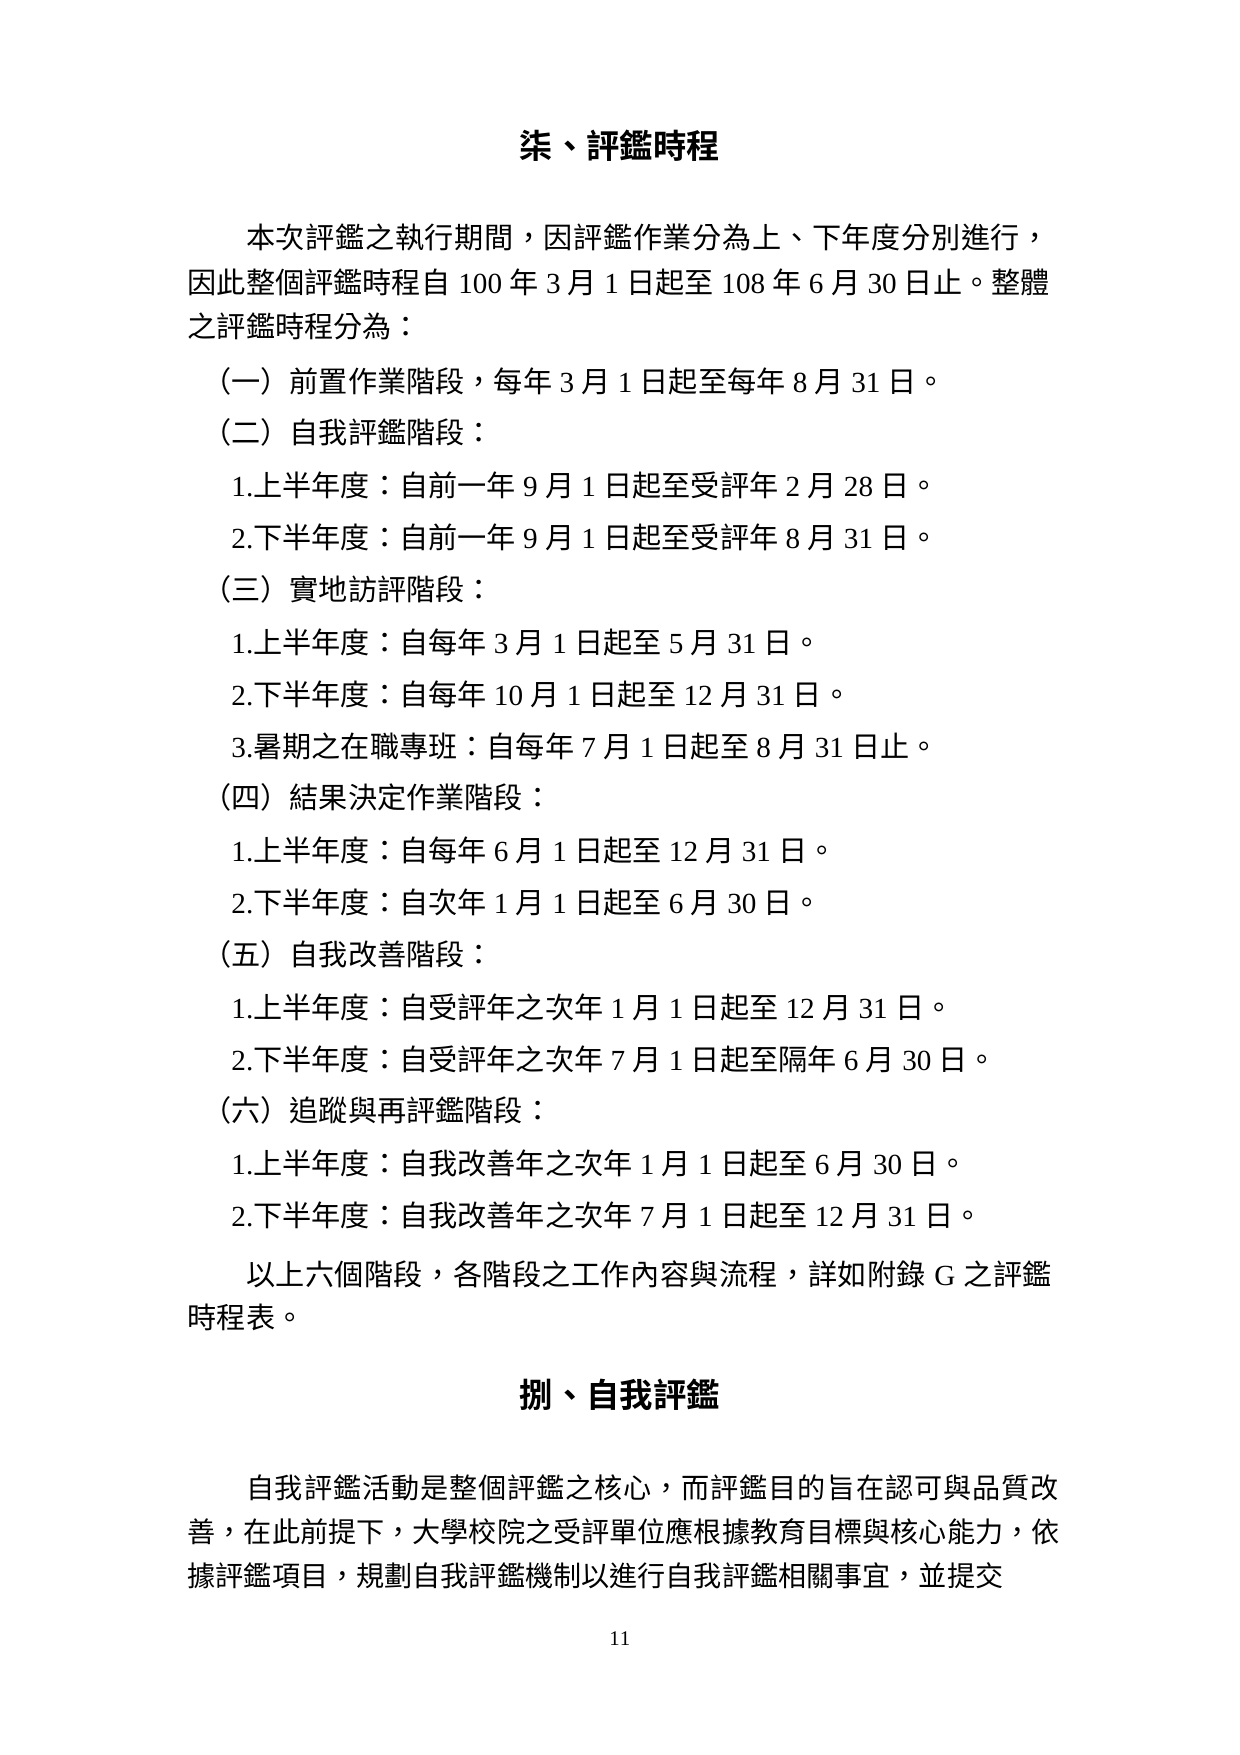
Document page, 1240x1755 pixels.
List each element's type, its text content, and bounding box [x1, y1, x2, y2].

text （一）前置作業階段，每年 3 月 1 日起至每年 8 月 31 日。 [202, 364, 1089, 400]
text 2.下半年度：自前一年 9 月 1 日起至受評年 8 月 31 日。 [231, 521, 1089, 556]
text （五）自我改善階段： [202, 937, 1089, 972]
text 柒、評鑑時程 [150, 126, 1089, 166]
text 2.下半年度：自受評年之次年 7 月 1 日起至隔年 6 月 30 日。 [231, 1042, 1089, 1077]
text 本次評鑑之執行期間，因評鑑作業分為上、下年度分別進行，因此整個評鑑時程自 100 年 3 月 1 日起至 108 年 6 月 30 日止。整體之評鑑時程分為： [187, 213, 1052, 347]
text 自我評鑑活動是整個評鑑之核心，而評鑑目的旨在認可與品質改善，在此前提下，大學校院之受評單位應根據教育目標與核心能力，依據評鑑項目，規劃自我評鑑機制以進行自我評鑑相關事宜，並提交 [187, 1463, 1060, 1596]
text 2.下半年度：自次年 1 月 1 日起至 6 月 30 日。 [231, 886, 1089, 921]
text 1.上半年度：自前一年 9 月 1 日起至受評年 2 月 28 日。 [231, 468, 1089, 504]
text 1.上半年度：自每年 3 月 1 日起至 5 月 31 日。 [231, 625, 1089, 660]
text （三）實地訪評階段： [202, 572, 1089, 607]
text 以上六個階段，各階段之工作內容與流程，詳如附錄 G 之評鑑時程表。 [187, 1251, 1052, 1337]
text 1.上半年度：自每年 6 月 1 日起至 12 月 31 日。 [231, 833, 1089, 869]
text 2.下半年度：自每年 10 月 1 日起至 12 月 31 日。 [231, 677, 1089, 712]
text （二）自我評鑑階段： [202, 416, 1089, 451]
text 2.下半年度：自我改善年之次年 7 月 1 日起至 12 月 31 日。 [231, 1198, 1089, 1234]
text （六）追蹤與再評鑑階段： [202, 1094, 1089, 1129]
text 11 [150, 1626, 1089, 1650]
text 捌、自我評鑑 [150, 1375, 1089, 1415]
text （四）結果決定作業階段： [202, 781, 1089, 816]
text 1.上半年度：自我改善年之次年 1 月 1 日起至 6 月 30 日。 [231, 1146, 1089, 1182]
text 3.暑期之在職專班：自每年 7 月 1 日起至 8 月 31 日止。 [231, 729, 1089, 764]
text 1.上半年度：自受評年之次年 1 月 1 日起至 12 月 31 日。 [231, 990, 1089, 1025]
